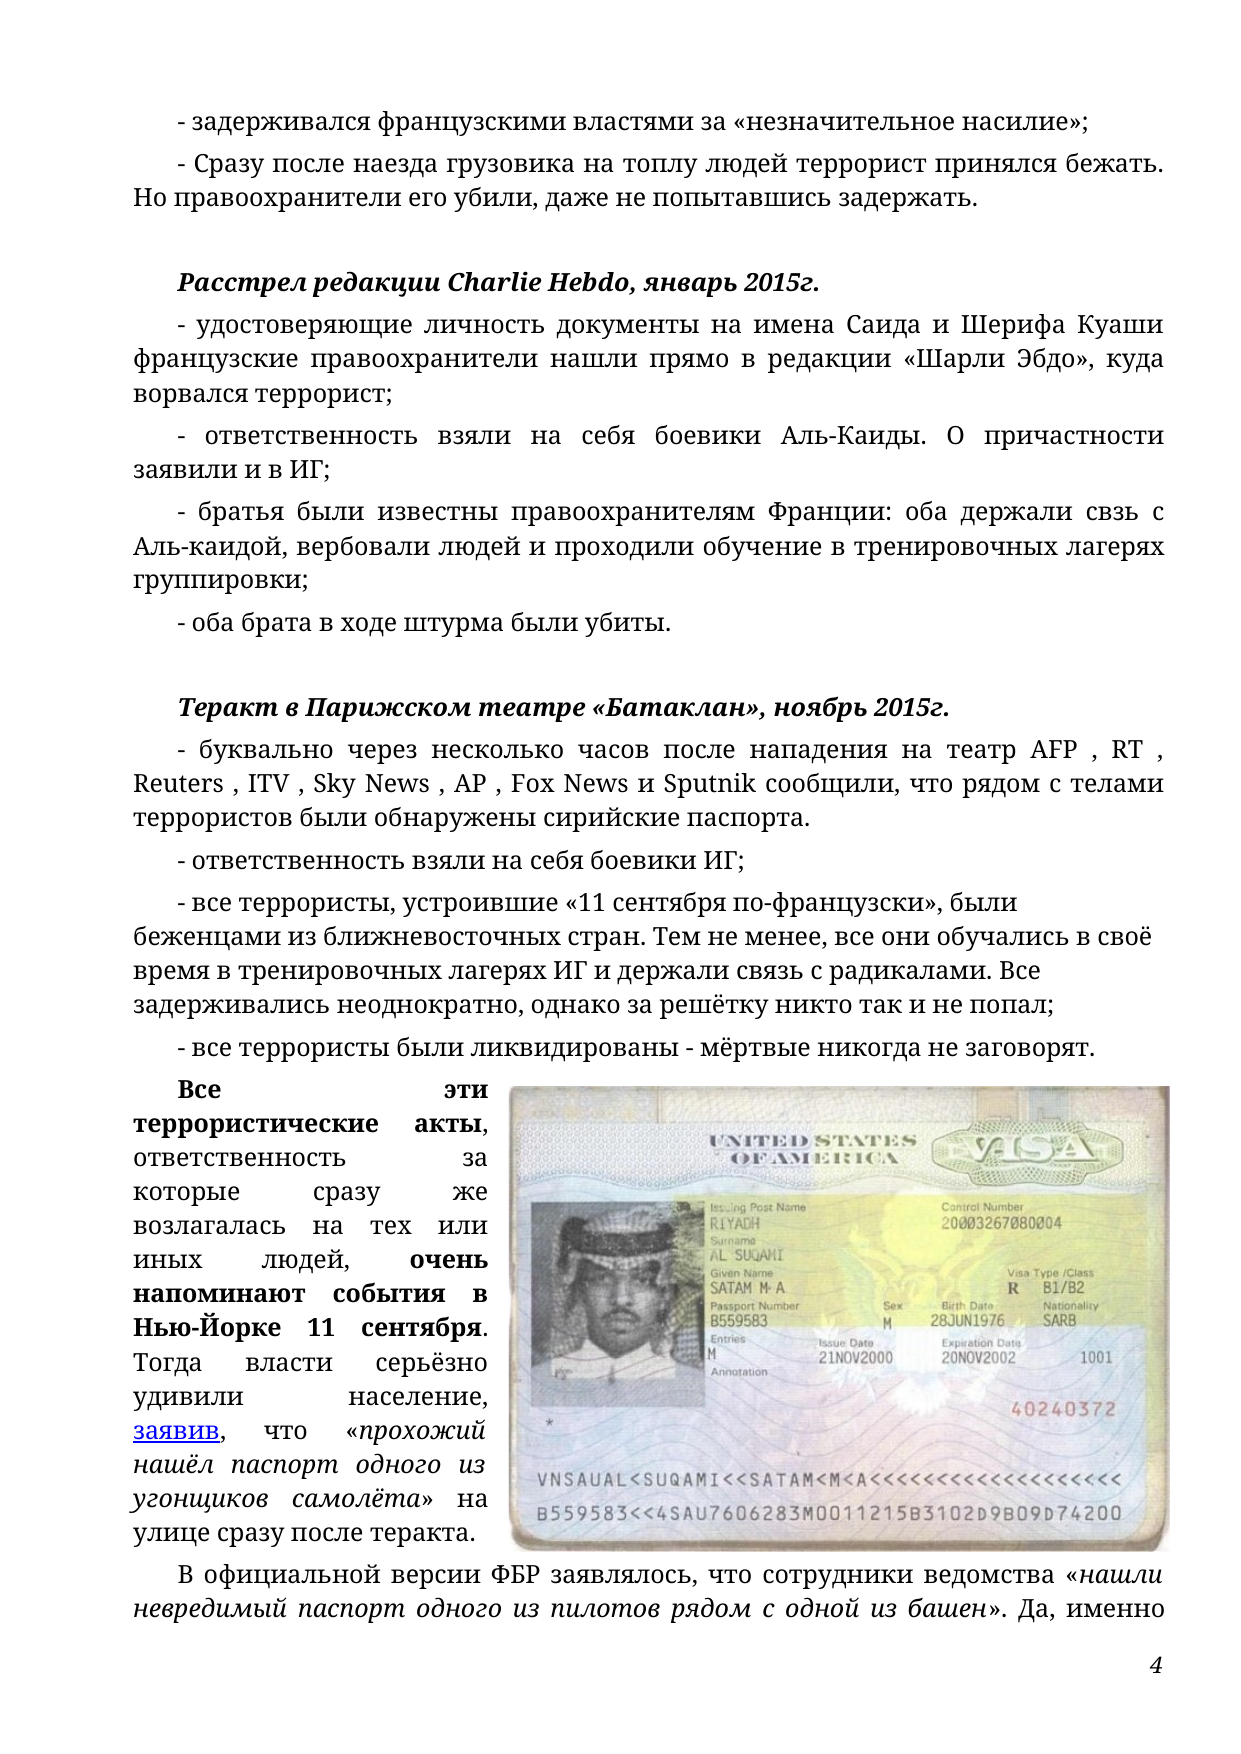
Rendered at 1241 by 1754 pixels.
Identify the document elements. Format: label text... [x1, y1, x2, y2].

text - Сразу после наезда грузовика на топлу людей террорист принялся бежать. Но правоохранители его убили, даже не попытавшись задержать. [133, 146, 1165, 214]
text - буквально через несколько часов после нападения на театр AFP , RT , Reuters , ITV , Sky News , AP , Fox News и Sputnik сообщили, что рядом с телами террористов были обнаружены сирийские паспорта. [133, 732, 1165, 834]
text - ответственность взяли на себя боевики Аль-Каиды. О причастности заявили и в ИГ; [133, 418, 1165, 486]
text В официальной версии ФБР заявлялось, что сотрудники ведомства «нашли невредимый паспорт одного из пилотов рядом с одной из башен». Да, именно [133, 1557, 1165, 1625]
text - удостоверяющие личность документы на имена Саида и Шерифа Куаши французские правоохранители нашли прямо в редакции «Шарли Эбдо», куда ворвался террорист; [133, 307, 1165, 409]
text - ответственность взяли на себя боевики ИГ; [133, 842, 1165, 876]
text Расстрел редакции Charlie Hebdo, январь 2015г. [133, 265, 1165, 299]
text - все террористы были ликвидированы - мёртвые никогда не заговорят. [133, 1029, 1165, 1063]
text - задерживался французскими властями за «незначительное насилие»; [133, 103, 1165, 137]
text - братья были известны правоохранителям Франции: оба держали свзь с Аль-каидой, вербовали людей и проходили обучение в тренировочных лагерях группировки; [133, 494, 1165, 596]
picture [508, 1086, 1170, 1552]
text Все эти террористические акты, ответственность за которые сразу же возлагалась на тех или иных людей, очень напоминают события в Нью-Йорке 11 сентября. Тогда власти серьёзно удивили население, заявив, что «прохожий нашёл паспорт одного из угонщиков самолёта» на улице сразу после теракта. [133, 1072, 1171, 1553]
text Теракт в Парижском театре «Батаклан», ноябрь 2015г. [133, 689, 1165, 723]
text - оба брата в ходе штурма были убиты. [133, 604, 1165, 639]
text - все террористы, устроившие «11 сентября по-французски», были беженцами из ближневосточных стран. Тем не менее, все они обучались в своё время в тренировочных лагерях ИГ и держали связь с радикалами. Все задерживались неоднократно, однако за решётку никто так и не попал; [133, 885, 1165, 1021]
